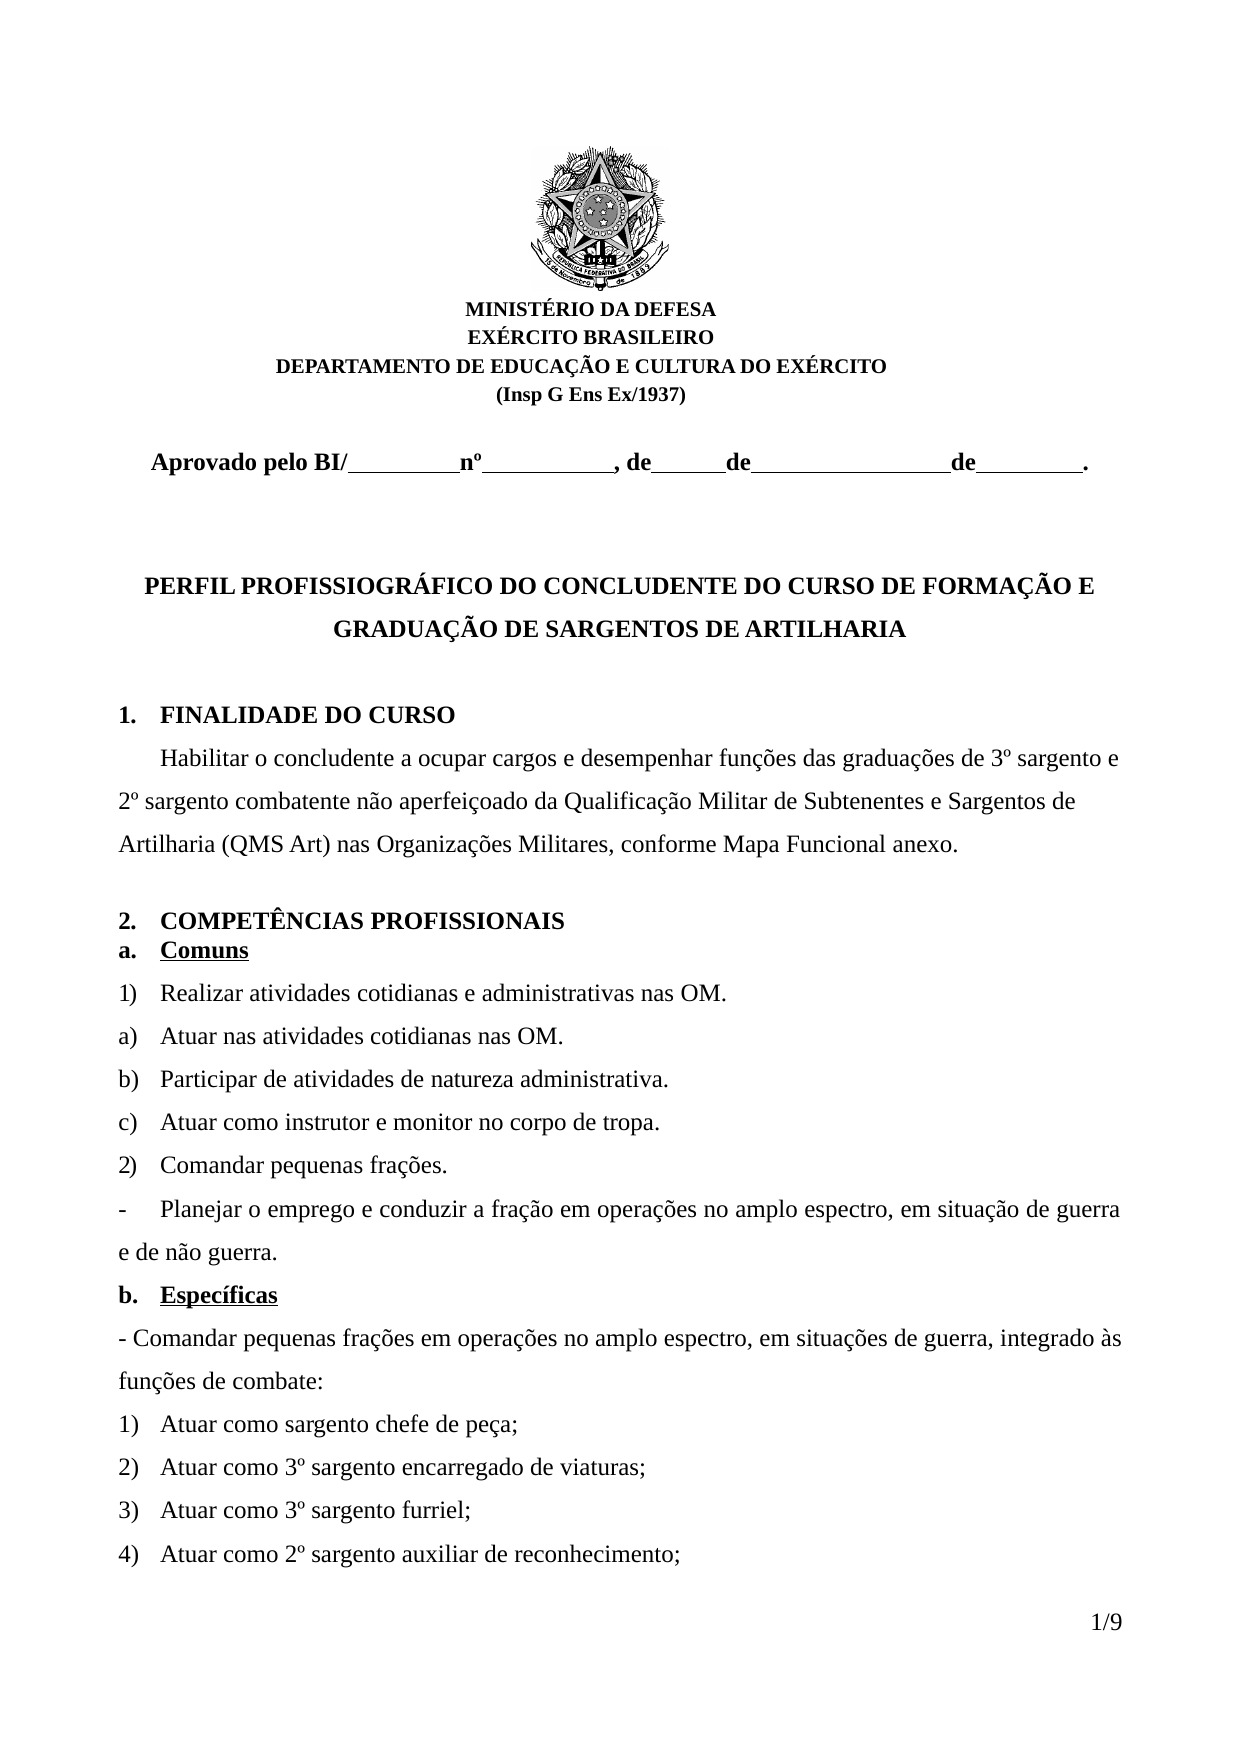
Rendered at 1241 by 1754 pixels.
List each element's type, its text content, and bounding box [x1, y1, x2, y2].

list - Planejar o emprego e conduzir a fração em operações no amplo espectro, em situação de guerra e de não guerra. [118, 1194, 1122, 1266]
list Comuns [118, 935, 1122, 964]
text Habilitar o concludente a ocupar cargos e desempenhar funções das graduações de 3º sargento e 2º sargento combatente não aperfeiçoado da Qualificação Militar de Subtenentes e Sargentos de Artilharia (QMS Art) nas Organizações Militares, conforme Mapa Funcional anexo. [118, 743, 1122, 858]
list Atuar como instrutor e monitor no corpo de tropa. [118, 1107, 1122, 1136]
list Comandar pequenas frações. [118, 1151, 1122, 1179]
subtitle COMPETÊNCIAS PROFISSIONAIS [118, 906, 1122, 935]
list Atuar como 3º sargento encarregado de viaturas; [118, 1452, 1122, 1481]
table_cell EXÉRCITO BRASILEIRO [199, 323, 983, 352]
list Participar de atividades de natureza administrativa. [118, 1064, 1122, 1093]
text PERFIL PROFISSIOGRÁFICO DO CONCLUDENTE DO CURSO DE FORMAÇÃO E GRADUAÇÃO DE SARGENTOS DE ARTILHARIA [136, 571, 1103, 643]
list Atuar como 2º sargento auxiliar de reconhecimento; [118, 1539, 1122, 1567]
table_header [199, 147, 983, 295]
subtitle Aprovado pelo BI/ nº , de de de . [118, 447, 1121, 476]
table_cell (Insp G Ens Ex/1937) [199, 381, 983, 409]
list Atuar como sargento chefe de peça; [118, 1409, 1122, 1438]
list Específicas [118, 1280, 1122, 1309]
list Atuar nas atividades cotidianas nas OM. [118, 1021, 1122, 1050]
list Realizar atividades cotidianas e administrativas nas OM. [118, 978, 1122, 1007]
picture [531, 146, 669, 291]
subtitle FINALIDADE DO CURSO [118, 701, 1122, 729]
table_cell MINISTÉRIO DA DEFESA [199, 295, 983, 323]
list Atuar como 3º sargento furriel; [118, 1496, 1122, 1524]
table_cell DEPARTAMENTO DE EDUCAÇÃO E CULTURA DO EXÉRCITO [199, 352, 983, 381]
list - Comandar pequenas frações em operações no amplo espectro, em situações de guerra, integrado às funções de combate: [118, 1323, 1122, 1395]
